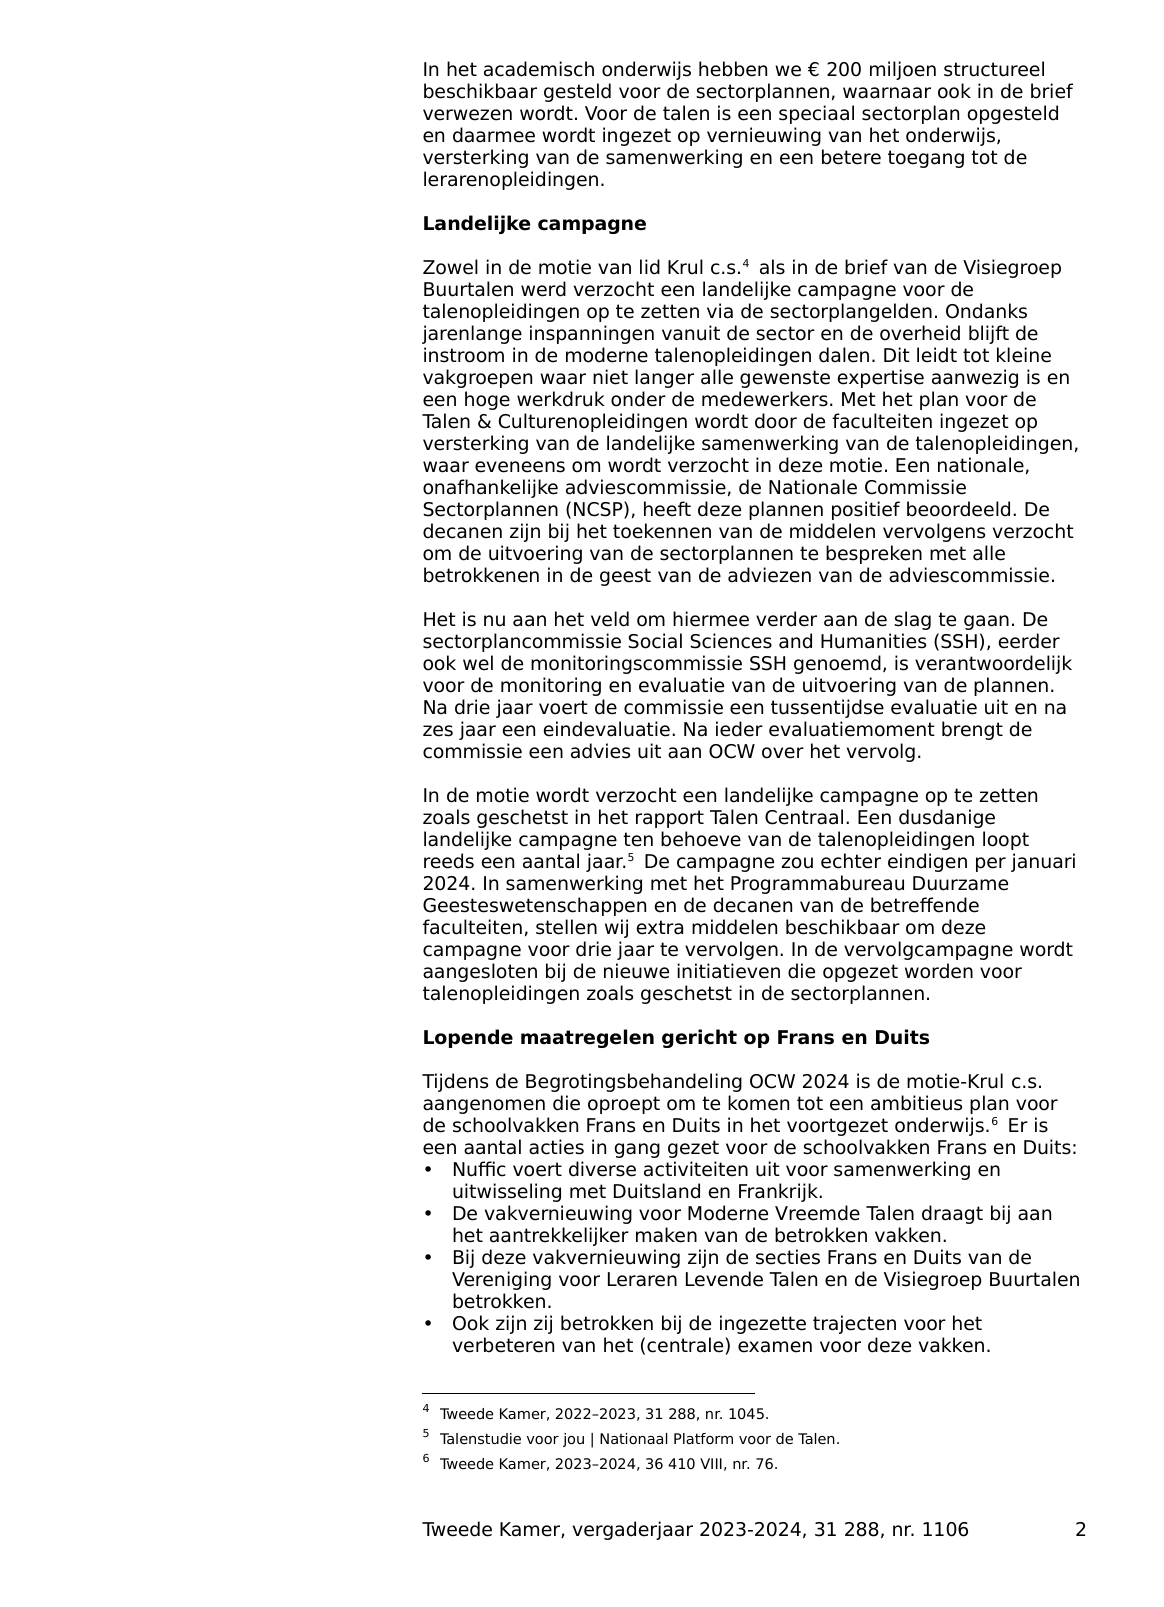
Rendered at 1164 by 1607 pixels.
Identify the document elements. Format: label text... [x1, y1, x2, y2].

text In de motie wordt verzocht een landelijke campagne op te zetten zoals geschetst in het rapport Talen Centraal. Een dusdanige landelijke campagne ten behoeve van de talenopleidingen loopt reeds een aantal jaar. De campagne zou echter eindigen per januari 2024. In samenwerking met het Programmabureau Duurzame Geesteswetenschappen en de decanen van de betreffende faculteiten, stellen wij extra middelen beschikbaar om deze campagne voor drie jaar te vervolgen. In de vervolgcampagne wordt aangesloten bij de nieuwe initiatieven die opgezet worden voor talenopleidingen zoals geschetst in de sectorplannen. [422, 785, 1087, 1005]
text Tweede Kamer, 2023–2024, 36 410 VIII, nr. 76. [422, 1452, 1087, 1474]
text Zowel in de motie van lid Krul c.s. als in de brief van de Visiegroep Buurtalen werd verzocht een landelijke campagne voor de talenopleidingen op te zetten via de sectorplangelden. Ondanks jarenlange inspanningen vanuit de sector en de overheid blijft de instroom in de moderne talenopleidingen dalen. Dit leidt tot kleine vakgroepen waar niet langer alle gewenste expertise aanwezig is en een hoge werkdruk onder de medewerkers. Met het plan voor de Talen & Culturenopleidingen wordt door de faculteiten ingezet op versterking van de landelijke samenwerking van de talenopleidingen, waar eveneens om wordt verzocht in deze motie. Een nationale, onafhankelijke adviescommissie, de Nationale Commissie Sectorplannen (NCSP), heeft deze plannen positief beoordeeld. De decanen zijn bij het toekennen van de middelen vervolgens verzocht om de uitvoering van de sectorplannen te bespreken met alle betrokkenen in de geest van de adviezen van de adviescommissie. [422, 257, 1087, 587]
subtitle Landelijke campagne [422, 213, 1087, 235]
text • Bij deze vakvernieuwing zijn de secties Frans en Duits van de Vereniging voor Leraren Levende Talen en de Visiegroep Buurtalen betrokken. [422, 1247, 1087, 1313]
text Talenstudie voor jou | Nationaal Platform voor de Talen. [422, 1427, 1087, 1449]
text Het is nu aan het veld om hiermee verder aan de slag te gaan. De sectorplancommissie Social Sciences and Humanities (SSH), eerder ook wel de monitoringscommissie SSH genoemd, is verantwoordelijk voor de monitoring en evaluatie van de uitvoering van de plannen. Na drie jaar voert de commissie een tussentijdse evaluatie uit en na zes jaar een eindevaluatie. Na ieder evaluatiemoment brengt de commissie een advies uit aan OCW over het vervolg. [422, 609, 1087, 763]
text • Nuffic voert diverse activiteiten uit voor samenwerking en uitwisseling met Duitsland en Frankrijk. [422, 1159, 1087, 1203]
subtitle Lopende maatregelen gericht op Frans en Duits [422, 1027, 1087, 1049]
text • Ook zijn zij betrokken bij de ingezette trajecten voor het verbeteren van het (centrale) examen voor deze vakken. [422, 1313, 1087, 1357]
text In het academisch onderwijs hebben we € 200 miljoen structureel beschikbaar gesteld voor de sectorplannen, waarnaar ook in de brief verwezen wordt. Voor de talen is een speciaal sectorplan opgesteld en daarmee wordt ingezet op vernieuwing van het onderwijs, versterking van de samenwerking en een betere toegang tot de lerarenopleidingen. [422, 59, 1087, 191]
text Tijdens de Begrotingsbehandeling OCW 2024 is de motie-Krul c.s. aangenomen die oproept om te komen tot een ambitieus plan voor de schoolvakken Frans en Duits in het voortgezet onderwijs. Er is een aantal acties in gang gezet voor de schoolvakken Frans en Duits: [422, 1071, 1087, 1159]
text • De vakvernieuwing voor Moderne Vreemde Talen draagt bij aan het aantrekkelijker maken van de betrokken vakken. [422, 1203, 1087, 1247]
text Tweede Kamer, 2022–2023, 31 288, nr. 1045. [422, 1402, 1087, 1424]
